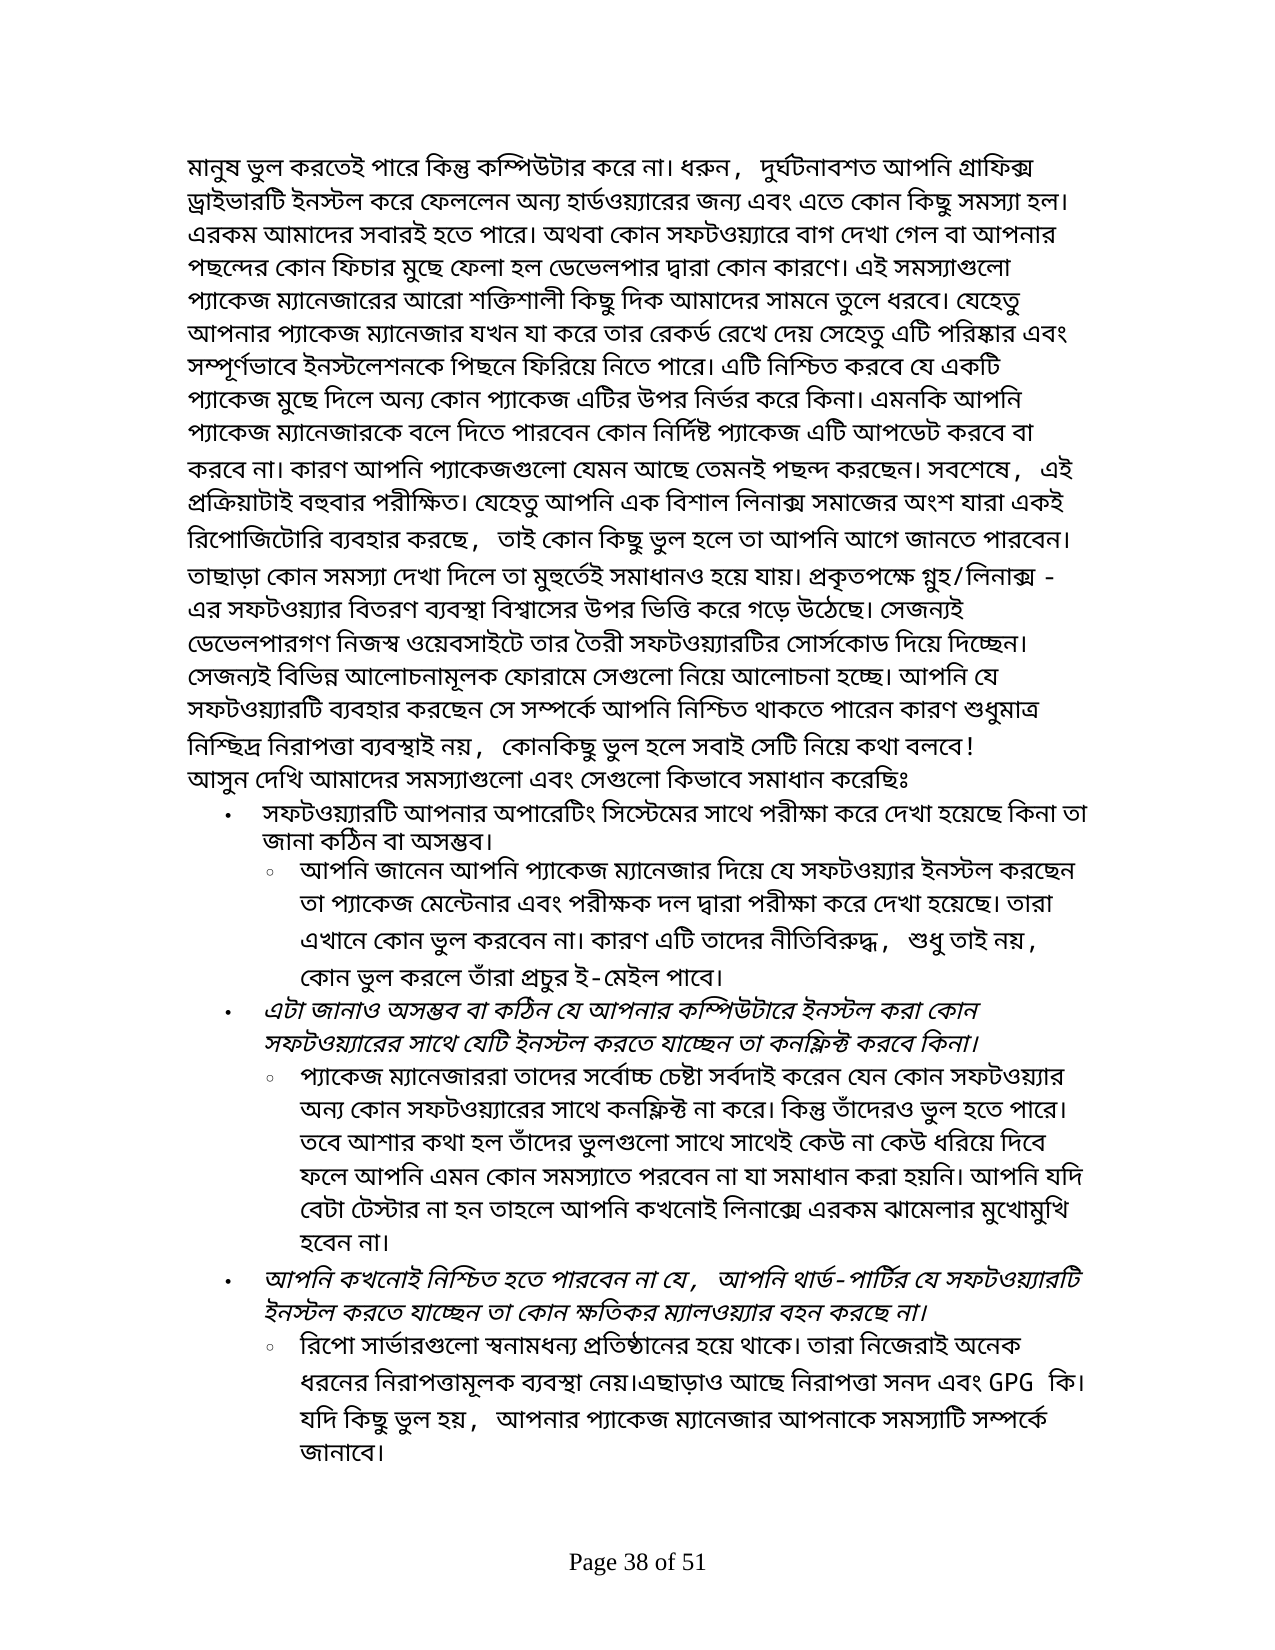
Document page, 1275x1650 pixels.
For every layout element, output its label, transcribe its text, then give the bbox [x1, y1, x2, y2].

text আসুন দেখি আমাদের সমস্যাগুলো এবং সেগুলো কিভাবে সমাধান করেছিঃ [187, 766, 1087, 799]
text মানুষ ভুল করতেই পারে কিন্তু কম্পিউটার করে না। ধরুন, দুর্ঘটনাবশত আপনি গ্রাফিক্স ড্রাইভারটি ইনস্টল করে ফেললেন অন্য হার্ডওয়্যারের জন্য এবং এতে কোন কিছু সমস্যা হল। এরকম আমাদের সবারই হতে পারে। অথবা কোন সফটওয়্যারে বাগ দেখা গেল বা আপনার পছন্দের কোন ফিচার মুছে ফেলা হল ডেভেলপার দ্বারা কোন কারণে। এই সমস্যাগুলো প্যাকেজ ম্যানেজারের আরো শক্তিশালী কিছু দিক আমাদের সামনে তুলে ধরবে। যেহেতু আপনার প্যাকেজ ম্যানেজার যখন যা করে তার রেকর্ড রেখে দেয় সেহেতু এটি পরিষ্কার এবং সম্পূর্ণভাবে ইনস্টলেশনকে পিছনে ফিরিয়ে নিতে পারে। এটি নিশ্চিত করবে যে একটি প্যাকেজ মুছে দিলে অন্য কোন প্যাকেজ এটির উপর নির্ভর করে কিনা। এমনকি আপনি প্যাকেজ ম্যানেজারকে বলে দিতে পারবেন কোন নির্দিষ্ট প্যাকেজ এটি আপডেট করবে বা করবে না। কারণ আপনি প্যাকেজগুলো যেমন আছে তেমনই পছন্দ করছেন। সবশেষে, এই প্রক্রিয়াটাই বহুবার পরীক্ষিত। যেহেতু আপনি এক বিশাল লিনাক্স সমাজের অংশ যারা একই রিপোজিটোরি ব্যবহার করছে, তাই কোন কিছু ভুল হলে তা আপনি আগে জানতে পারবেন। তাছাড়া কোন সমস্যা দেখা দিলে তা মুহুর্তেই সমাধানও হয়ে যায়। প্রকৃতপক্ষে গ্নুহ/লিনাক্স - এর সফটওয়্যার বিতরণ ব্যবস্থা বিশ্বাসের উপর ভিত্তি করে গড়ে উঠেছে। সেজন্যই ডেভেলপারগণ নিজস্ব ওয়েবসাইটে তার তৈরী সফটওয়্যারটির সোর্সকোড দিয়ে দিচ্ছেন। সেজন্যই বিভিন্ন আলোচনামূলক ফোরামে সেগুলো নিয়ে আলোচনা হচ্ছে। আপনি যে সফটওয়্যারটি ব্যবহার করছেন সে সম্পর্কে আপনি নিশ্চিত থাকতে পারেন কারণ শুধুমাত্র নিশ্ছিদ্র নিরাপত্তা ব্যবস্থাই নয়, কোনকিছু ভুল হলে সবাই সেটি নিয়ে কথা বলবে! [187, 150, 1087, 766]
list আপনি জানেন আপনি প্যাকেজ ম্যানেজার দিয়ে যে সফটওয়্যার ইনস্টল করছেন তা প্যাকেজ মেন্টেনার এবং পরীক্ষক দল দ্বারা পরীক্ষা করে দেখা হয়েছে। তারা এখানে কোন ভুল করবেন না। কারণ এটি তাদের নীতিবিরুদ্ধ, শুধু তাই নয়, কোন ভুল করলে তাঁরা প্রচুর ই-মেইল পাবে। [262, 856, 1087, 996]
list প্যাকেজ ম্যানেজাররা তাদের সর্বোচ্চ চেষ্টা সর্বদাই করেন যেন কোন সফটওয়্যার অন্য কোন সফটওয়্যারের সাথে কনফ্লিক্ট না করে। কিন্তু তাঁদেরও ভুল হতে পারে। তবে আশার কথা হল তাঁদের ভুলগুলো সাথে সাথেই কেউ না কেউ ধরিয়ে দিবে ফলে আপনি এমন কোন সমস্যাতে পরবেন না যা সমাধান করা হয়নি। আপনি যদি বেটা টেস্টার না হন তাহলে আপনি কখনোই লিনাক্সে এরকম ঝামেলার মুখোমুখি হবেন না। [262, 1063, 1087, 1261]
list সফটওয়্যারটি আপনার অপারেটিং সিস্টেমের সাথে পরীক্ষা করে দেখা হয়েছে কিনা তা জানা কঠিন বা অসম্ভব। [225, 799, 1087, 856]
list রিপো সার্ভারগুলো স্বনামধন্য প্রতিষ্ঠানের হয়ে থাকে। তারা নিজেরাই অনেক ধরনের নিরাপত্তামূলক ব্যবস্থা নেয়।এছাড়াও আছে নিরাপত্তা সনদ এবং GPG কি। যদি কিছু ভুল হয়, আপনার প্যাকেজ ম্যানেজার আপনাকে সমস্যাটি সম্পর্কে জানাবে। [262, 1331, 1087, 1472]
list আপনি কখনোই নিশ্চিত হতে পারবেন না যে, আপনি থার্ড-পার্টির যে সফটওয়্যারটি ইনস্টল করতে যাচ্ছেন তা কোন ক্ষতিকর ম্যালওয়্যার বহন করছে না। [225, 1261, 1087, 1331]
list এটা জানাও অসম্ভব বা কঠিন যে আপনার কম্পিউটারে ইনস্টল করা কোন সফটওয়্যারের সাথে যেটি ইনস্টল করতে যাচ্ছেন তা কনফ্লিক্ট করবে কিনা। [225, 996, 1087, 1063]
